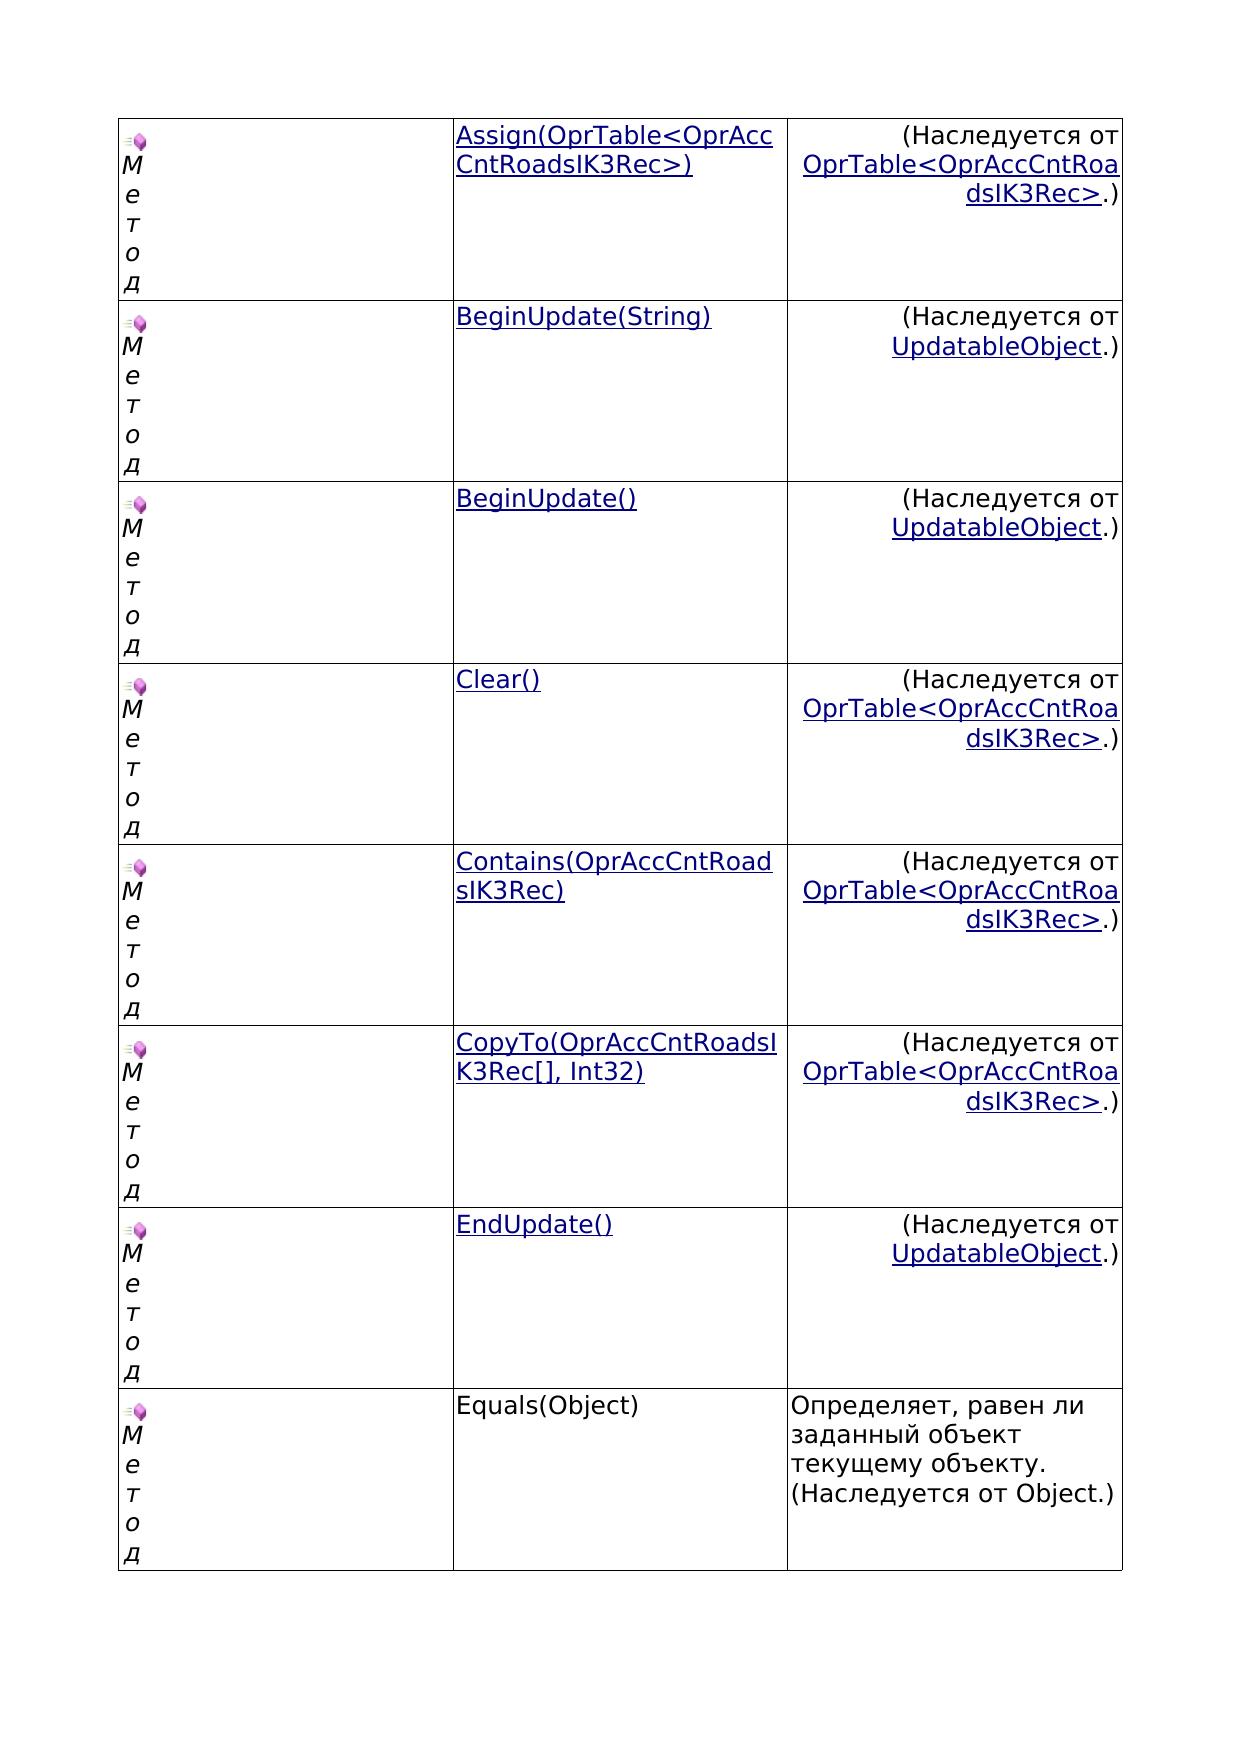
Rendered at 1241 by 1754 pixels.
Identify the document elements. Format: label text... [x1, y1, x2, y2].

table_cell BeginUpdate(String) [454, 301, 787, 481]
table_cell CopyTo(OprAccCntRoadsIK3Rec[], Int32) [454, 1026, 787, 1207]
table_cell EndUpdate() [454, 1208, 787, 1388]
table_cell (Наследуется от OprTable<OprAccCntRoadsIK3Rec>.) [788, 845, 1122, 1025]
table_cell Assign(OprTable<OprAccCntRoadsIK3Rec>) [454, 119, 787, 299]
table_cell (Наследуется от OprTable<OprAccCntRoadsIK3Rec>.) [788, 119, 1122, 299]
picture [121, 315, 147, 333]
picture [121, 496, 147, 514]
picture [121, 1403, 147, 1421]
picture [121, 1041, 147, 1059]
picture [121, 678, 147, 696]
table_cell [119, 301, 453, 481]
table_cell [119, 482, 453, 662]
table_cell [119, 119, 453, 299]
table_cell BeginUpdate() [454, 482, 787, 662]
picture [121, 859, 147, 877]
picture [121, 133, 147, 151]
table_cell (Наследуется от OprTable<OprAccCntRoadsIK3Rec>.) [788, 1026, 1122, 1207]
table_cell Contains(OprAccCntRoadsIK3Rec) [454, 845, 787, 1025]
table_cell (Наследуется от UpdatableObject.) [788, 301, 1122, 481]
table_cell [119, 1208, 453, 1388]
table_cell [119, 1389, 453, 1570]
table_cell Определяет, равен ли заданный объект текущему объекту. (Наследуется от Object.) [788, 1389, 1122, 1570]
table_cell (Наследуется от UpdatableObject.) [788, 1208, 1122, 1388]
table_cell [119, 664, 453, 844]
picture [121, 1222, 147, 1240]
table_cell (Наследуется от UpdatableObject.) [788, 482, 1122, 662]
table_cell [119, 1026, 453, 1207]
table_cell Clear() [454, 664, 787, 844]
table_cell [119, 845, 453, 1025]
table_cell Equals(Object) [454, 1389, 787, 1570]
table_cell (Наследуется от OprTable<OprAccCntRoadsIK3Rec>.) [788, 664, 1122, 844]
